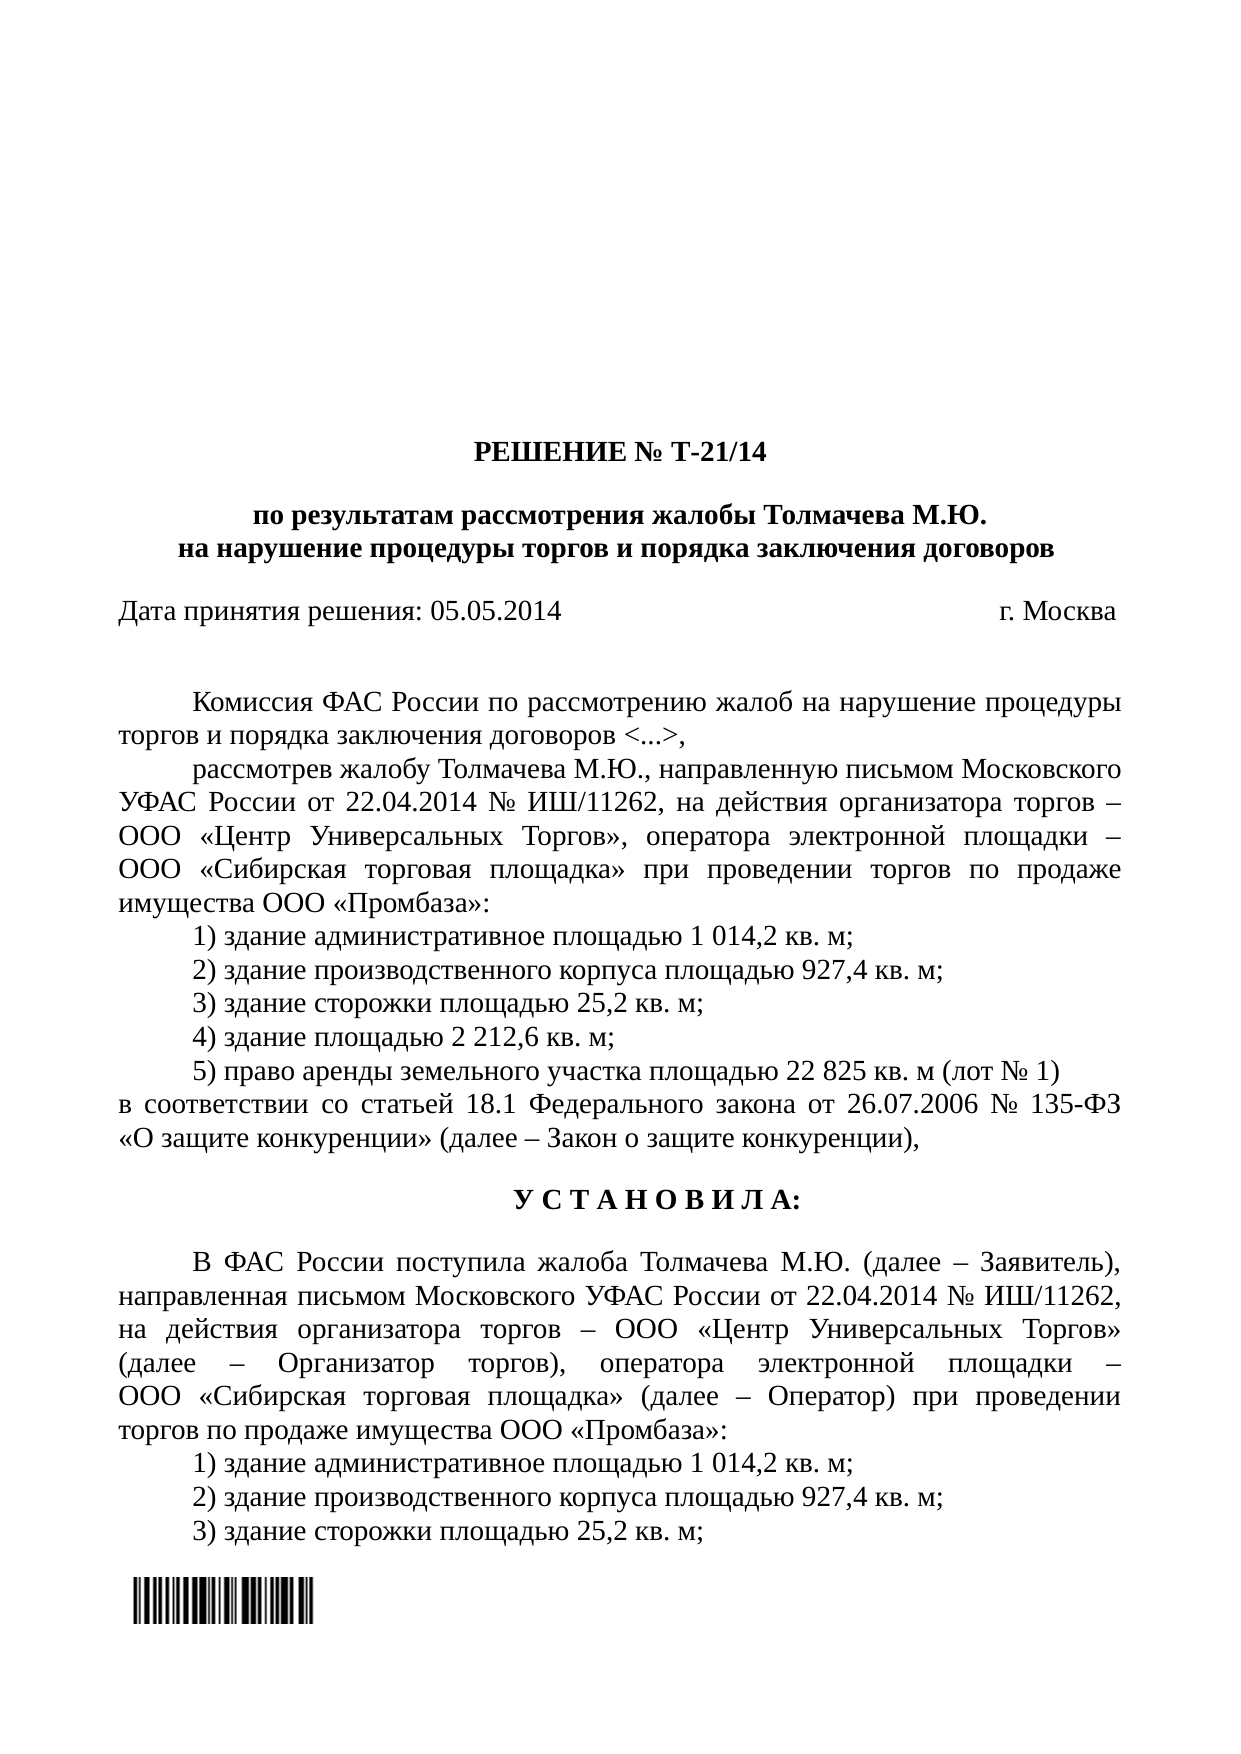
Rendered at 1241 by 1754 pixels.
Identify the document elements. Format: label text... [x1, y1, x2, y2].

text 2) здание производственного корпуса площадью 927,4 кв. м; [118, 1479, 1122, 1513]
text 3) здание сторожки площадью 25,2 кв. м; [118, 986, 1122, 1019]
text 3) здание сторожки площадью 25,2 кв. м; [118, 1513, 1122, 1546]
text в соответствии со статьей 18.1 Федерального закона от 26.07.2006 № 135-ФЗ «О защите конкуренции» (далее – Закон о защите конкуренции), [118, 1086, 1122, 1153]
picture [118, 1577, 331, 1624]
text У С Т А Н О В И Л А: [118, 1182, 1122, 1216]
text по результатам рассмотрения жалобы Толмачева М.Ю. на нарушение процедуры торгов и порядка заключения договоров [118, 497, 1122, 564]
text РЕШЕНИЕ № Т-21/14 [118, 434, 1122, 468]
text 5) право аренды земельного участка площадью 22 825 кв. м (лот № 1) [118, 1053, 1122, 1086]
text Комиссия ФАС России по рассмотрению жалоб на нарушение процедуры торгов и порядка заключения договоров <...>, [118, 684, 1122, 751]
text 4) здание площадью 2 212,6 кв. м; [118, 1019, 1122, 1053]
text 1) здание административное площадью 1 014,2 кв. м; [118, 1446, 1122, 1479]
text 1) здание административное площадью 1 014,2 кв. м; [118, 918, 1122, 952]
text Дата принятия решения: 05.05.2014 г. Москва [118, 593, 1122, 626]
text рассмотрев жалобу Толмачева М.Ю., направленную письмом Московского УФАС России от 22.04.2014 № ИШ/11262, на действия организатора торгов – ООО «Центр Универсальных Торгов», оператора электронной площадки – ООО «Сибирская торговая площадка» при проведении торгов по продаже имущества ООО «Промбаза»: [118, 751, 1122, 918]
text В ФАС России поступила жалоба Толмачева М.Ю. (далее – Заявитель), направленная письмом Московского УФАС России от 22.04.2014 № ИШ/11262, на действия организатора торгов – ООО «Центр Универсальных Торгов» (далее – Организатор торгов), оператора электронной площадки – ООО «Сибирская торговая площадка» (далее – Оператор) при проведении торгов по продаже имущества ООО «Промбаза»: [118, 1244, 1122, 1446]
text 2) здание производственного корпуса площадью 927,4 кв. м; [118, 952, 1122, 986]
